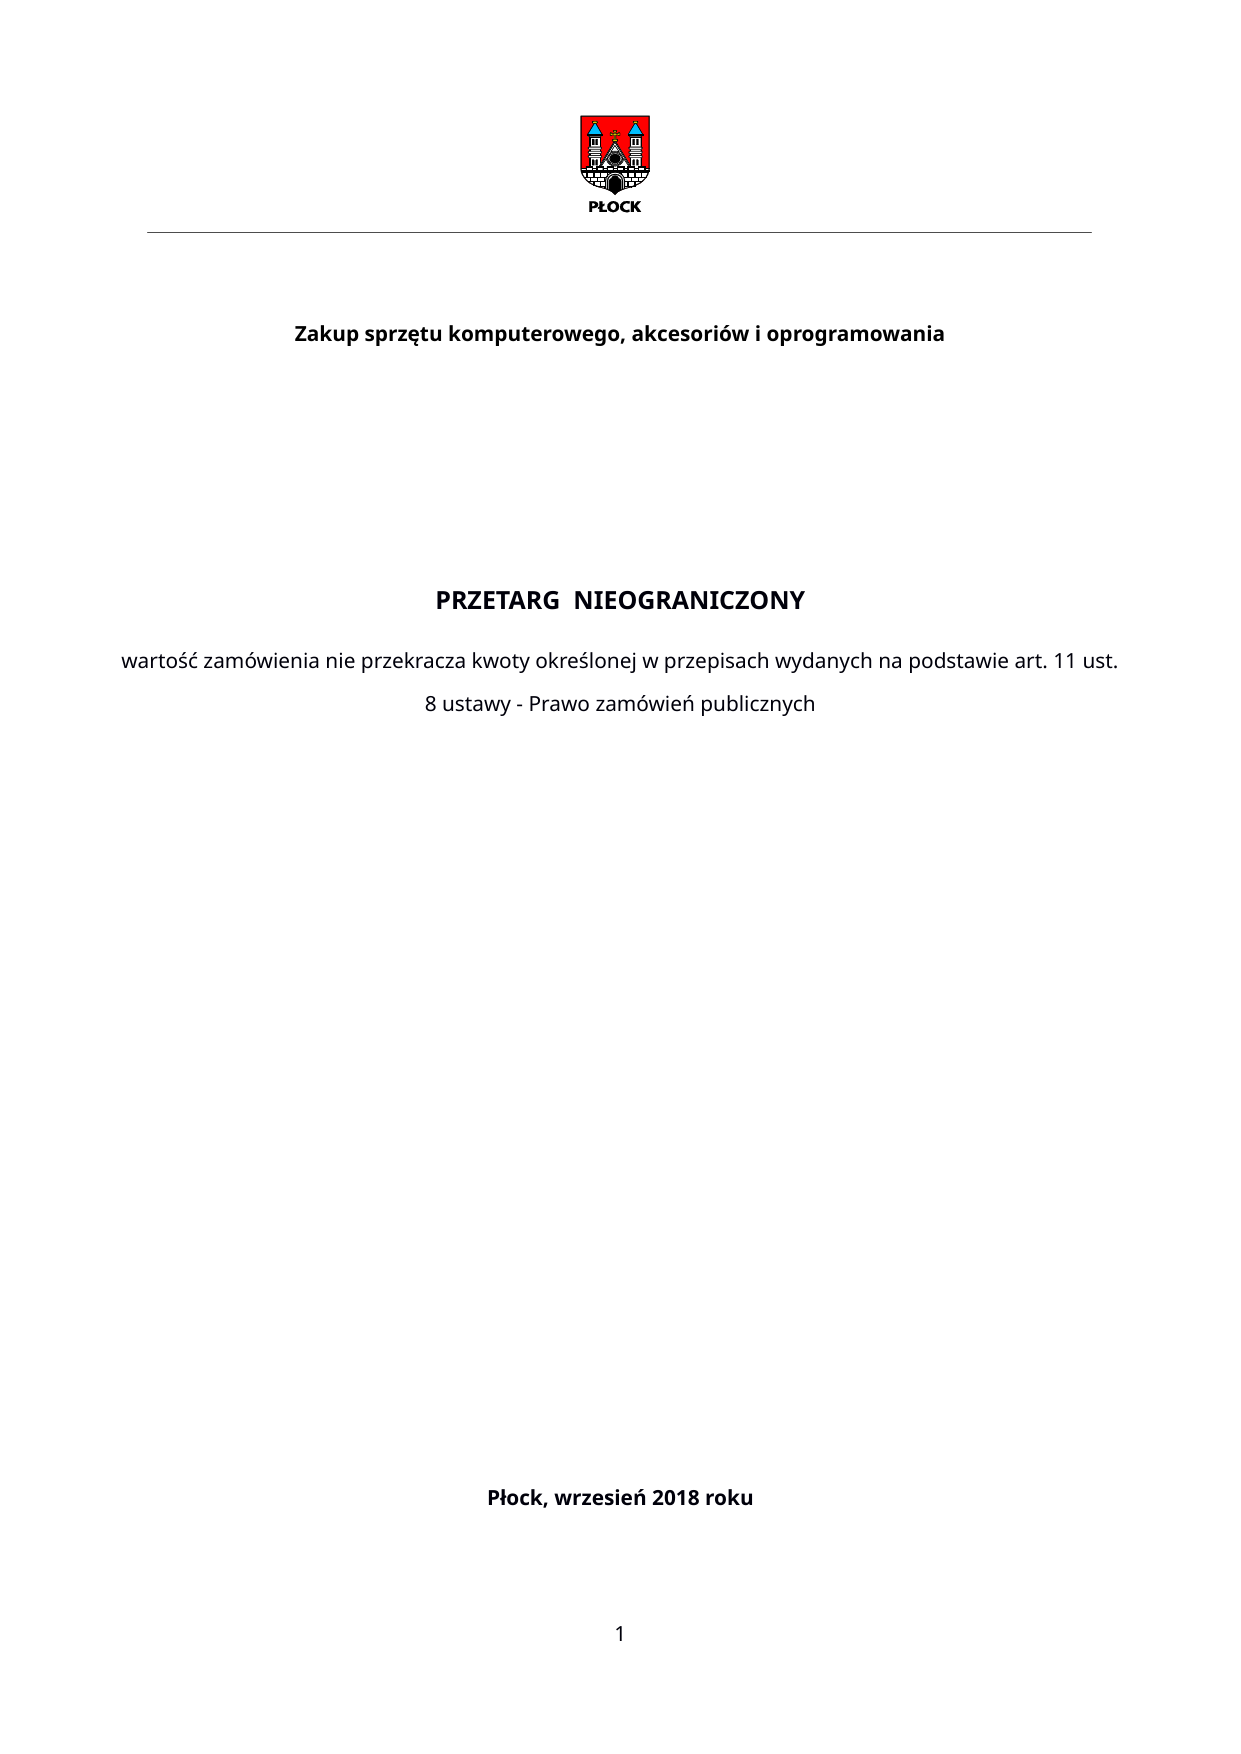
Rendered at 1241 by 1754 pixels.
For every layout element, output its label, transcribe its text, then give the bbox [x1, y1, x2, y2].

text wartość zamówienia nie przekracza kwoty określonej w przepisach wydanych na podstawie art. 11 ust. 8 ustawy - Prawo zamówień publicznych [118, 646, 1122, 717]
text PRZETARG NIEOGRANICZONY [118, 582, 1122, 617]
text Zakup sprzętu komputerowego, akcesoriów i oprogramowania [118, 319, 1122, 348]
text Płock, wrzesień 2018 roku [118, 1483, 1122, 1512]
